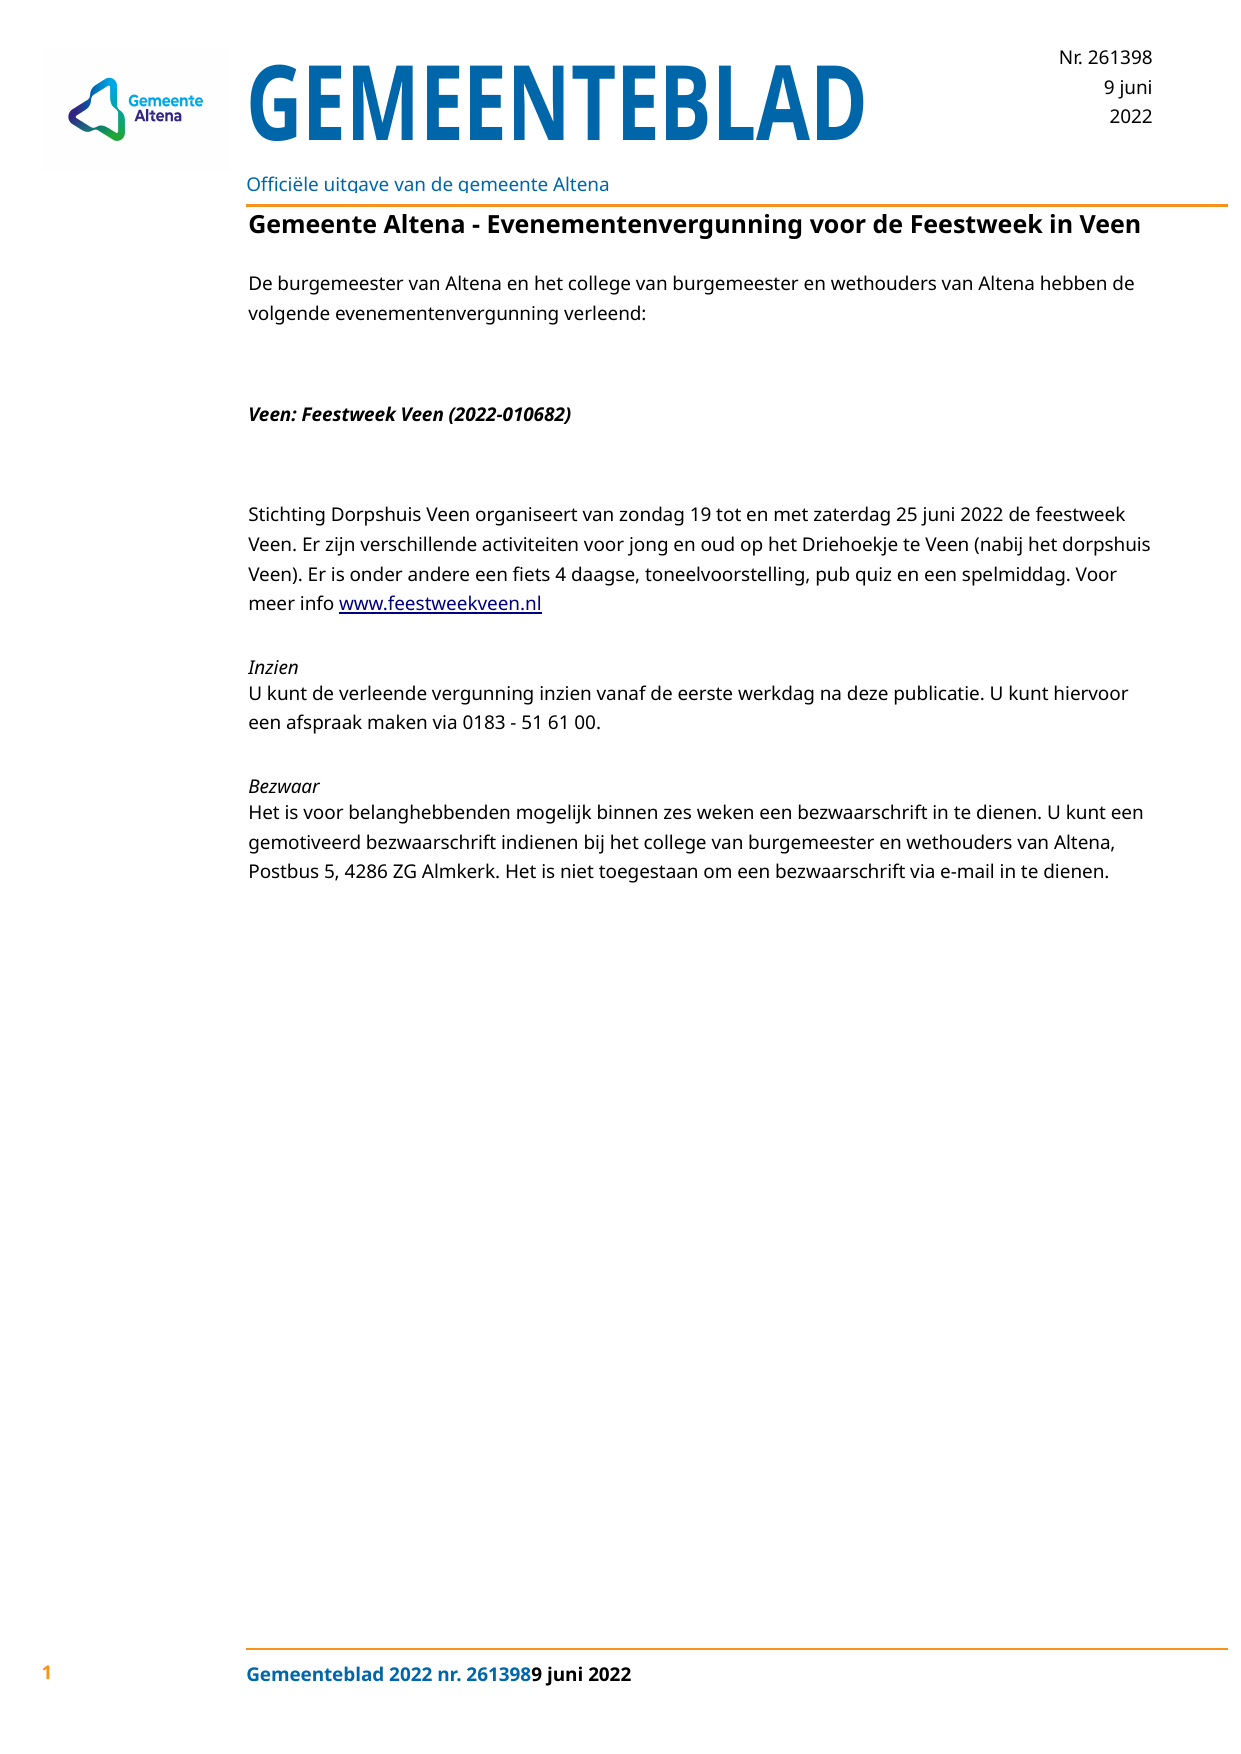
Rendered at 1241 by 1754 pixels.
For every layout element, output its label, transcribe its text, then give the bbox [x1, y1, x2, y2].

text Veen: Feestweek Veen (2022-010682) [248, 401, 1152, 426]
picture [41, 47, 231, 172]
text Bezwaar [248, 773, 1152, 799]
text Stichting Dorpshuis Veen organiseert van zondag 19 tot en met zaterdag 25 juni 2022 de feestweek Veen. Er zijn verschillende activiteiten voor jong en oud op het Driehoekje te Veen (nabij het dorpshuis Veen). Er is onder andere een fiets 4 daagse, toneelvoorstelling, pub quiz en een spelmiddag. Voor meer info www.feestweekveen.nl [248, 502, 1152, 616]
text U kunt de verleende vergunning inzien vanaf de eerste werkdag na deze publicatie. U kunt hiervoor een afspraak maken via 0183 - 51 61 00. [248, 680, 1152, 735]
text Gemeente Altena - Evenementenvergunning voor de Feestweek in Veen [248, 207, 1152, 241]
text De burgemeester van Altena en het college van burgemeester en wethouders van Altena hebben de volgende evenementenvergunning verleend: [248, 270, 1152, 326]
text Het is voor belanghebbenden mogelijk binnen zes weken een bezwaarschrift in te dienen. U kunt een gemotiveerd bezwaarschrift indienen bij het college van burgemeester en wethouders van Altena, Postbus 5, 4286 ZG Almkerk. Het is niet toegestaan om een bezwaarschrift via e-mail in te dienen. [248, 799, 1152, 884]
text Inzien [248, 654, 1152, 680]
